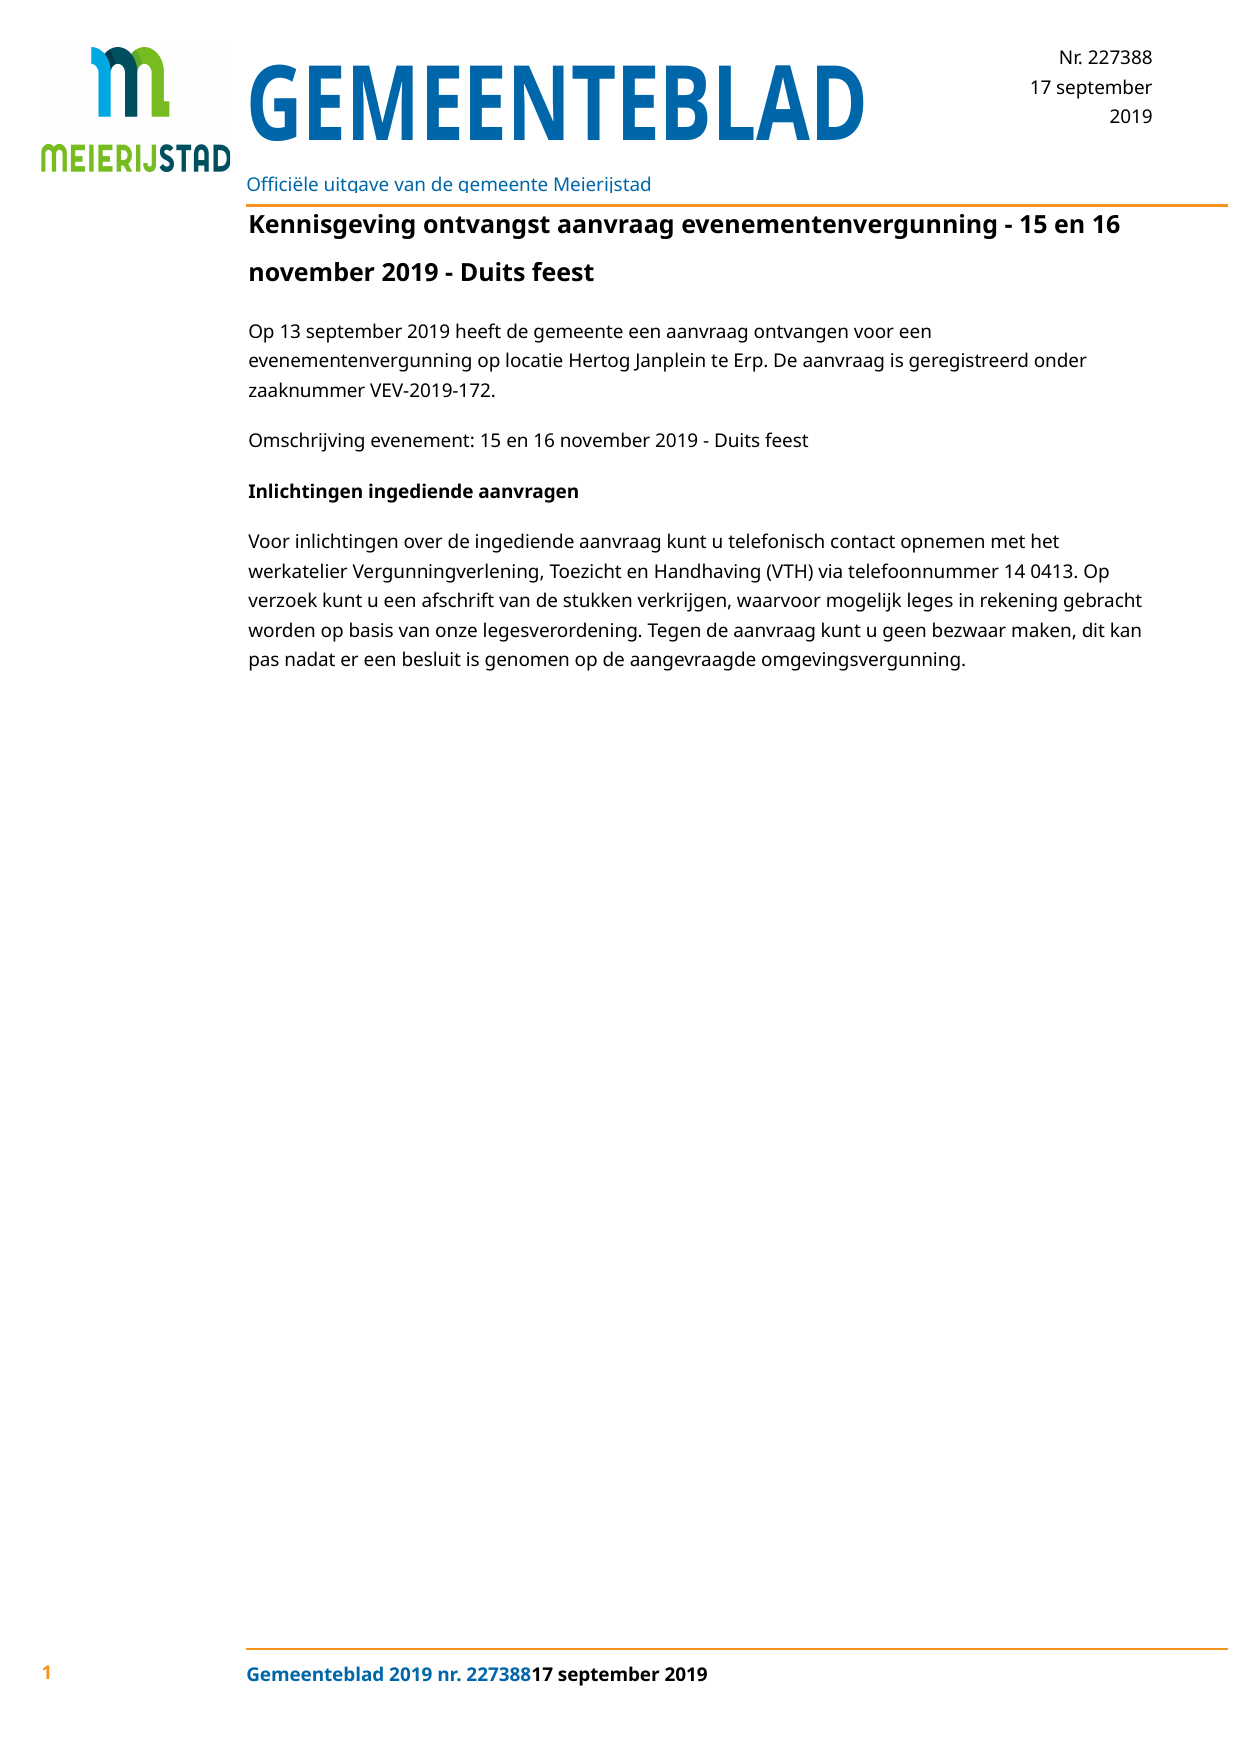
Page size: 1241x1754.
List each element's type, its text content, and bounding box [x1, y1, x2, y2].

text Omschrijving evenement: 15 en 16 november 2019 - Duits feest [248, 427, 1152, 453]
text Inlichtingen ingediende aanvragen [248, 478, 1152, 504]
picture [41, 47, 231, 172]
text Op 13 september 2019 heeft de gemeente een aanvraag ontvangen voor een evenementenvergunning op locatie Hertog Janplein te Erp. De aanvraag is geregistreerd onder zaaknummer VEV-2019-172. [248, 318, 1152, 403]
text Kennisgeving ontvangst aanvraag evenementenvergunning - 15 en 16 november 2019 - Duits feest [248, 207, 1152, 288]
text Voor inlichtingen over de ingediende aanvraag kunt u telefonisch contact opnemen met het werkatelier Vergunningverlening, Toezicht en Handhaving (VTH) via telefoonnummer 14 0413. Op verzoek kunt u een afschrift van de stukken verkrijgen, waarvoor mogelijk leges in rekening gebracht worden op basis van onze legesverordening. Tegen de aanvraag kunt u geen bezwaar maken, dit kan pas nadat er een besluit is genomen op de aangevraagde omgevingsvergunning. [248, 528, 1152, 672]
